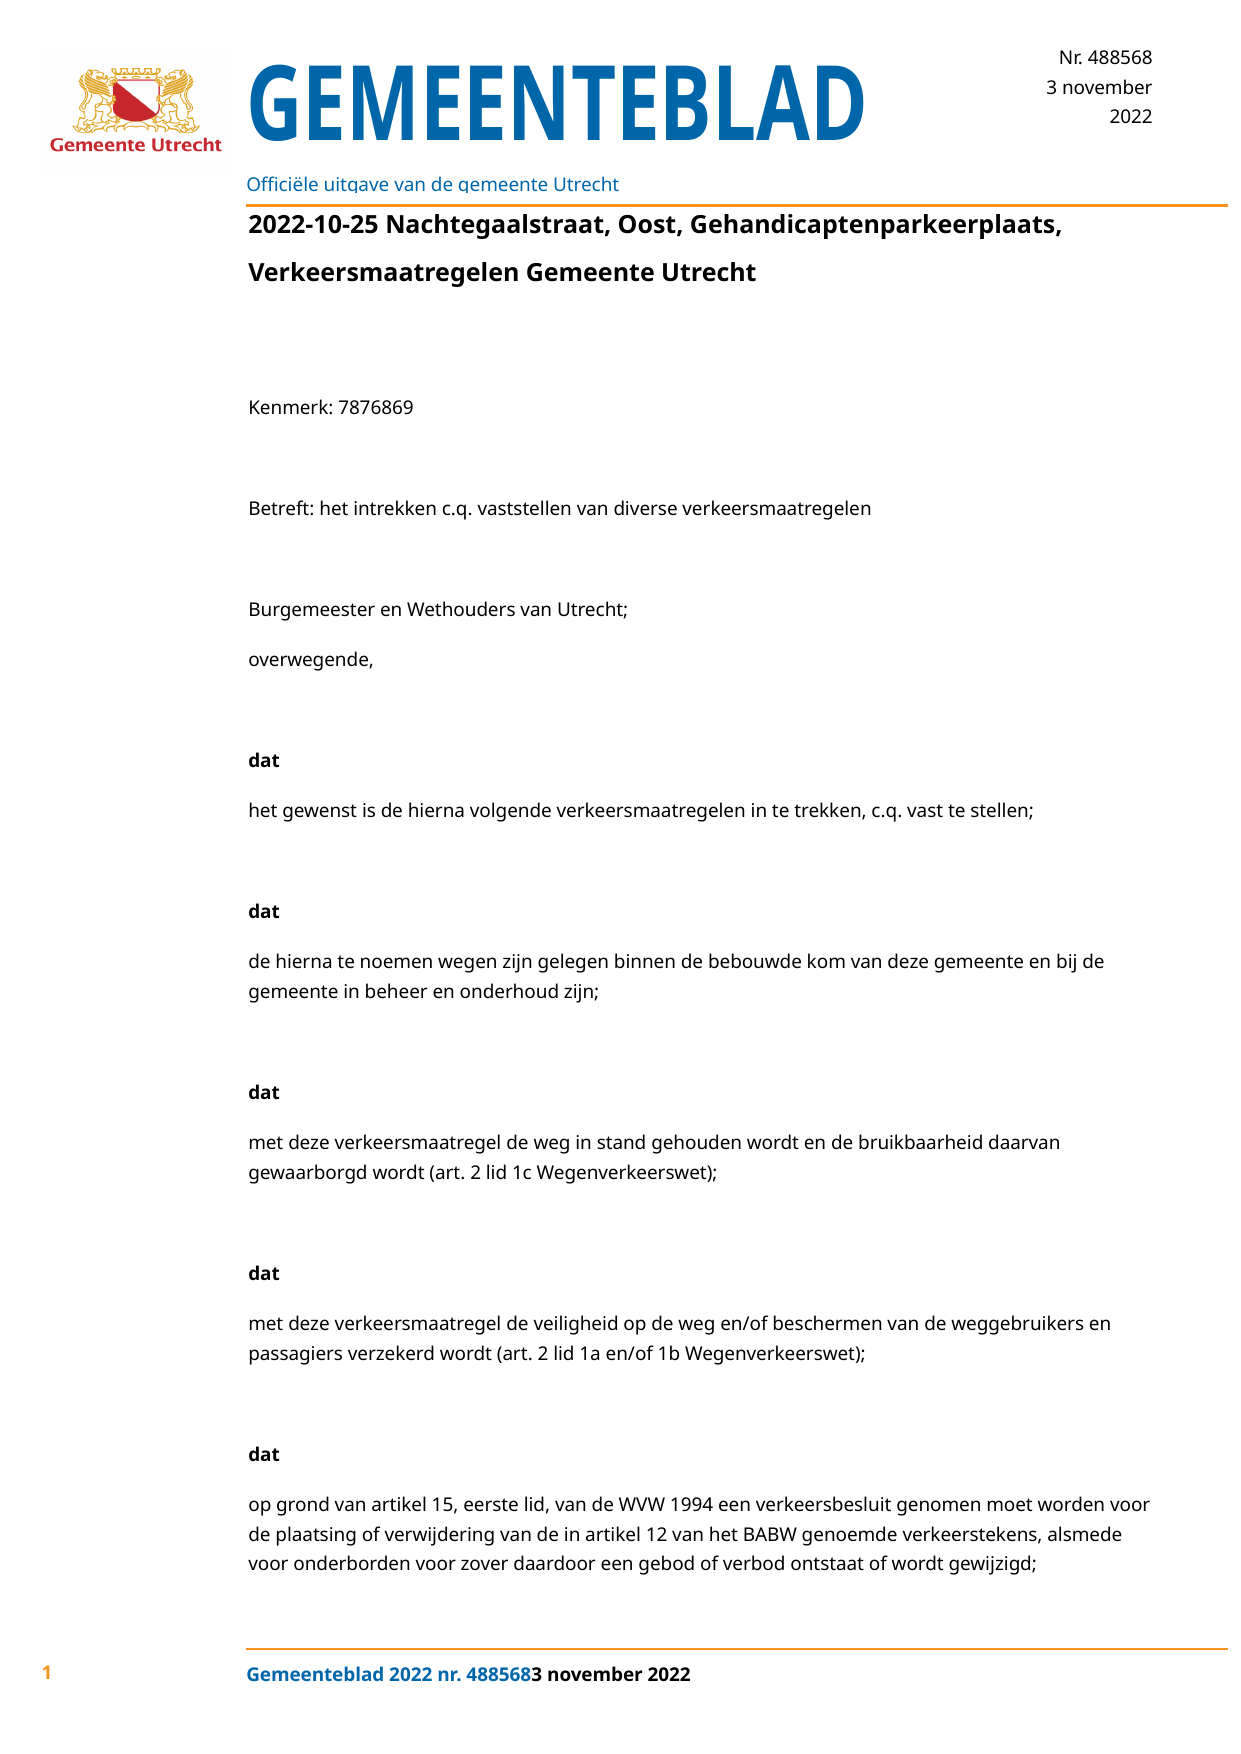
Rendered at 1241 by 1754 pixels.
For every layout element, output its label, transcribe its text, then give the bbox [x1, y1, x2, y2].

text overwegende, [248, 646, 1152, 672]
text op grond van artikel 15, eerste lid, van de WVW 1994 een verkeersbesluit genomen moet worden voor de plaatsing of verwijdering van de in artikel 12 van het BABW genoemde verkeerstekens, alsmede voor onderborden voor zover daardoor een gebod of verbod ontstaat of wordt gewijzigd; [248, 1491, 1152, 1576]
text Kenmerk: 7876869 [248, 394, 1152, 420]
text de hierna te noemen wegen zijn gelegen binnen de bebouwde kom van deze gemeente en bij de gemeente in beheer en onderhoud zijn; [248, 949, 1152, 1004]
text dat [248, 1079, 1152, 1105]
text dat [248, 898, 1152, 924]
text Burgemeester en Wethouders van Utrecht; [248, 596, 1152, 621]
picture [41, 47, 231, 172]
text het gewenst is de hierna volgende verkeersmaatregelen in te trekken, c.q. vast te stellen; [248, 797, 1152, 823]
text met deze verkeersmaatregel de weg in stand gehouden wordt en de bruikbaarheid daarvan gewaarborgd wordt (art. 2 lid 1c Wegenverkeerswet); [248, 1129, 1152, 1185]
text dat [248, 1441, 1152, 1466]
text dat [248, 747, 1152, 773]
text met deze verkeersmaatregel de veiligheid op de weg en/of beschermen van de weggebruikers en passagiers verzekerd wordt (art. 2 lid 1a en/of 1b Wegenverkeerswet); [248, 1310, 1152, 1366]
text 2022-10-25 Nachtegaalstraat, Oost, Gehandicaptenparkeerplaats, Verkeersmaatregelen Gemeente Utrecht [248, 207, 1152, 288]
text Betreft: het intrekken c.q. vaststellen van diverse verkeersmaatregelen [248, 495, 1152, 521]
text dat [248, 1260, 1152, 1286]
